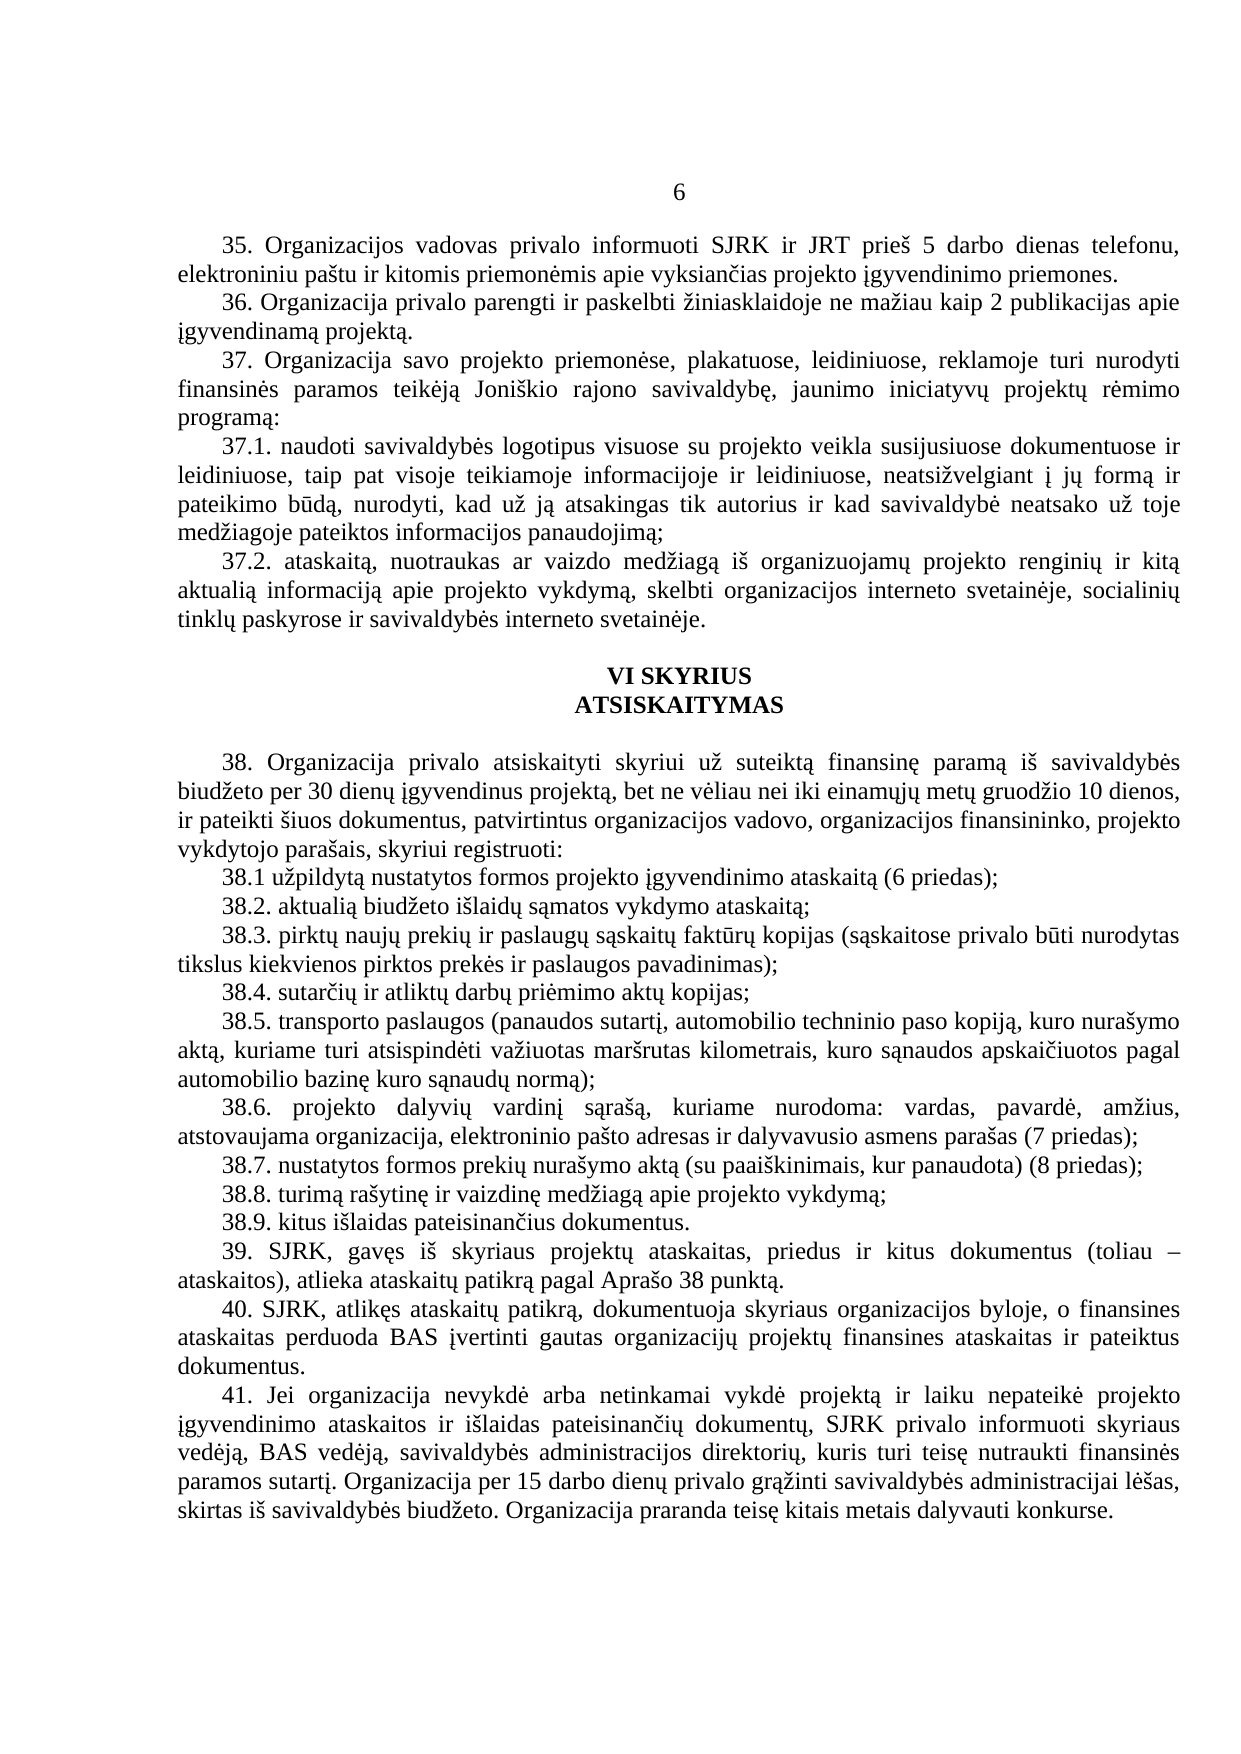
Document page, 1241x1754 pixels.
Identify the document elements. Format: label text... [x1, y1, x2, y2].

text 36. Organizacija privalo parengti ir paskelbti žiniasklaidoje ne mažiau kaip 2 publikacijas apie įgyvendinamą projektą. [177, 287, 1181, 345]
text 38. Organizacija privalo atsiskaityti skyriui už suteiktą finansinę paramą iš savivaldybės biudžeto per 30 dienų įgyvendinus projektą, bet ne vėliau nei iki einamųjų metų gruodžio 10 dienos, ir pateikti šiuos dokumentus, patvirtintus organizacijos vadovo, organizacijos finansininko, projekto vykdytojo parašais, skyriui registruoti: [177, 747, 1181, 862]
text 41. Jei organizacija nevykdė arba netinkamai vykdė projektą ir laiku nepateikė projekto įgyvendinimo ataskaitos ir išlaidas pateisinančių dokumentų, SJRK privalo informuoti skyriaus vedėją, BAS vedėją, savivaldybės administracijos direktorių, kuris turi teisę nutraukti finansinės paramos sutartį. Organizacija per 15 darbo dienų privalo grąžinti savivaldybės administracijai lėšas, skirtas iš savivaldybės biudžeto. Organizacija praranda teisę kitais metais dalyvauti konkurse. [177, 1380, 1181, 1524]
text 38.5. transporto paslaugos (panaudos sutartį, automobilio techninio paso kopiją, kuro nurašymo aktą, kuriame turi atsispindėti važiuotas maršrutas kilometrais, kuro sąnaudos apskaičiuotos pagal automobilio bazinę kuro sąnaudų normą); [177, 1006, 1181, 1092]
text 38.2. aktualią biudžeto išlaidų sąmatos vykdymo ataskaitą; [177, 891, 1181, 920]
text 38.8. turimą rašytinę ir vaizdinę medžiagą apie projekto vykdymą; [177, 1179, 1181, 1207]
text 37.1. naudoti savivaldybės logotipus visuose su projekto veikla susijusiuose dokumentuose ir leidiniuose, taip pat visoje teikiamoje informacijoje ir leidiniuose, neatsižvelgiant į jų formą ir pateikimo būdą, nurodyti, kad už ją atsakingas tik autorius ir kad savivaldybė neatsako už toje medžiagoje pateiktos informacijos panaudojimą; [177, 431, 1181, 546]
text 39. SJRK, gavęs iš skyriaus projektų ataskaitas, priedus ir kitus dokumentus (toliau –ataskaitos), atlieka ataskaitų patikrą pagal Aprašo 38 punktą. [177, 1236, 1181, 1294]
text 38.3. pirktų naujų prekių ir paslaugų sąskaitų faktūrų kopijas (sąskaitose privalo būti nurodytas tikslus kiekvienos pirktos prekės ir paslaugos pavadinimas); [177, 920, 1181, 977]
text 38.6. projekto dalyvių vardinį sąrašą, kuriame nurodoma: vardas, pavardė, amžius, atstovaujama organizacija, elektroninio pašto adresas ir dalyvavusio asmens parašas (7 priedas); [177, 1092, 1181, 1150]
text 38.1 užpildytą nustatytos formos projekto įgyvendinimo ataskaitą (6 priedas); [177, 862, 1181, 891]
text 37. Organizacija savo projekto priemonėse, plakatuose, leidiniuose, reklamoje turi nurodyti finansinės paramos teikėją Joniškio rajono savivaldybę, jaunimo iniciatyvų projektų rėmimo programą: [177, 345, 1181, 431]
text 37.2. ataskaitą, nuotraukas ar vaizdo medžiagą iš organizuojamų projekto renginių ir kitą aktualią informaciją apie projekto vykdymą, skelbti organizacijos interneto svetainėje, socialinių tinklų paskyrose ir savivaldybės interneto svetainėje. [177, 546, 1181, 632]
text ATSISKAITYMAS [177, 690, 1181, 719]
text 38.7. nustatytos formos prekių nurašymo aktą (su paaiškinimais, kur panaudota) (8 priedas); [177, 1150, 1181, 1179]
text 35. Organizacijos vadovas privalo informuoti SJRK ir JRT prieš 5 darbo dienas telefonu, elektroniniu paštu ir kitomis priemonėmis apie vyksiančias projekto įgyvendinimo priemones. [177, 230, 1181, 287]
text 40. SJRK, atlikęs ataskaitų patikrą, dokumentuoja skyriaus organizacijos byloje, o finansines ataskaitas perduoda BAS įvertinti gautas organizacijų projektų finansines ataskaitas ir pateiktus dokumentus. [177, 1294, 1181, 1380]
text VI SKYRIUS [177, 661, 1181, 690]
text 38.9. kitus išlaidas pateisinančius dokumentus. [177, 1207, 1181, 1236]
text 38.4. sutarčių ir atliktų darbų priėmimo aktų kopijas; [177, 977, 1181, 1006]
